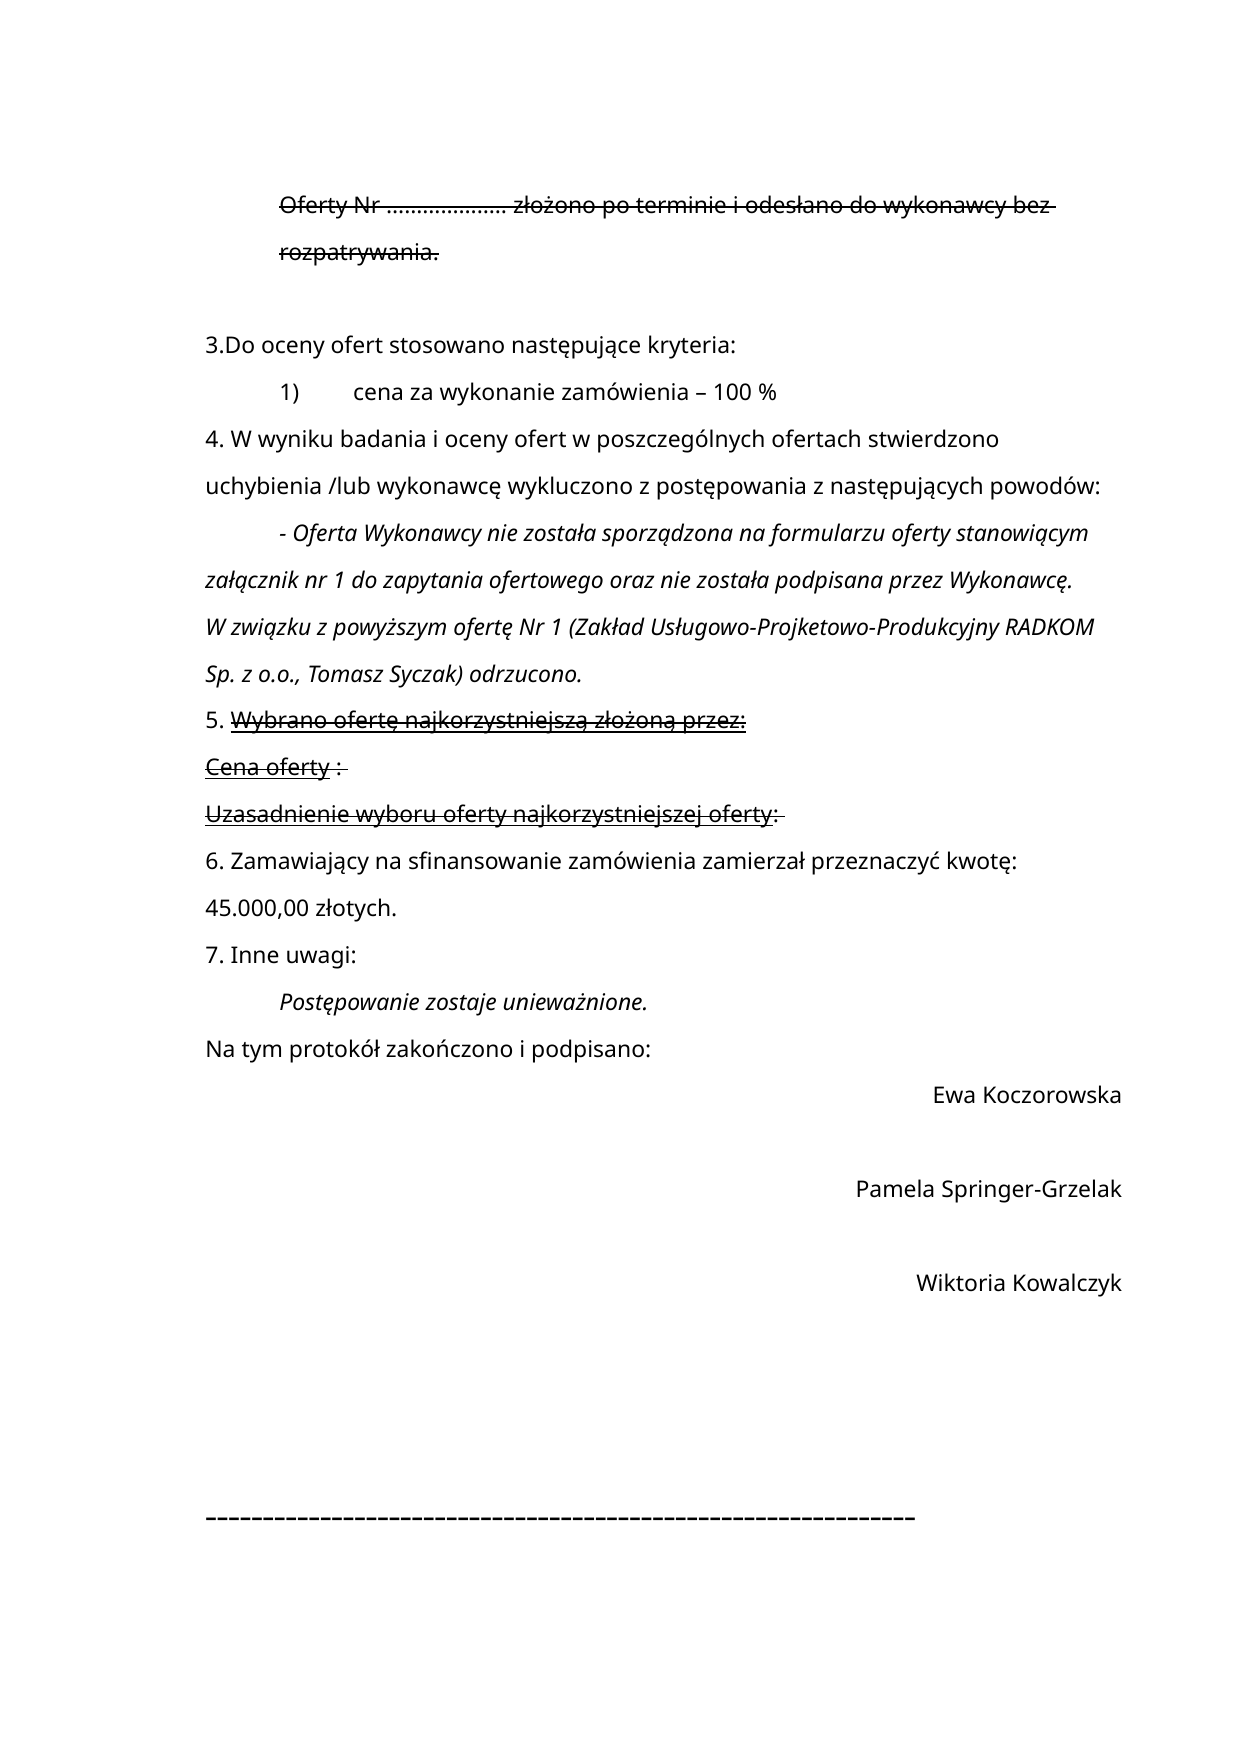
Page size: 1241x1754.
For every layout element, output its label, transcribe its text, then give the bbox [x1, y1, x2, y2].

text Oferty Nr ……………….. złożono po terminie i odesłano do wykonawcy bez rozpatrywania. [279, 189, 1122, 267]
text –––––––––––––––––––––––––––––––––––––––––––––––––––––––––––––– [205, 1501, 1122, 1533]
text Wiktoria Kowalczyk [205, 1267, 1122, 1298]
text Cena oferty : [205, 751, 1122, 783]
text 4. W wyniku badania i oceny ofert w poszczególnych ofertach stwierdzono uchybienia /lub wykonawcę wykluczono z postępowania z następujących powodów: [205, 423, 1122, 501]
text 3.Do oceny ofert stosowano następujące kryteria: [205, 329, 1122, 361]
text Na tym protokół zakończono i podpisano: [205, 1033, 1122, 1064]
text Postępowanie zostaje unieważnione. [205, 986, 1122, 1017]
text Uzasadnienie wyboru oferty najkorzystniejszej oferty: [205, 798, 1122, 829]
text - Oferta Wykonawcy nie została sporządzona na formularzu oferty stanowiącym załącznik nr 1 do zapytania ofertowego oraz nie została podpisana przez Wykonawcę. [205, 517, 1122, 595]
text Ewa Koczorowska [205, 1079, 1122, 1111]
list cena za wykonanie zamówienia – 100 % [279, 376, 1122, 408]
text Pamela Springer-Grzelak [205, 1173, 1122, 1204]
text 5. Wybrano ofertę najkorzystniejszą złożoną przez: [205, 704, 1122, 736]
text W związku z powyższym ofertę Nr 1 (Zakład Usługowo-Projketowo-Produkcyjny RADKOM Sp. z o.o., Tomasz Syczak) odrzucono. [205, 611, 1122, 689]
text 6. Zamawiający na sfinansowanie zamówienia zamierzał przeznaczyć kwotę: 45.000,00 złotych. [205, 845, 1122, 923]
text 7. Inne uwagi: [205, 939, 1122, 970]
